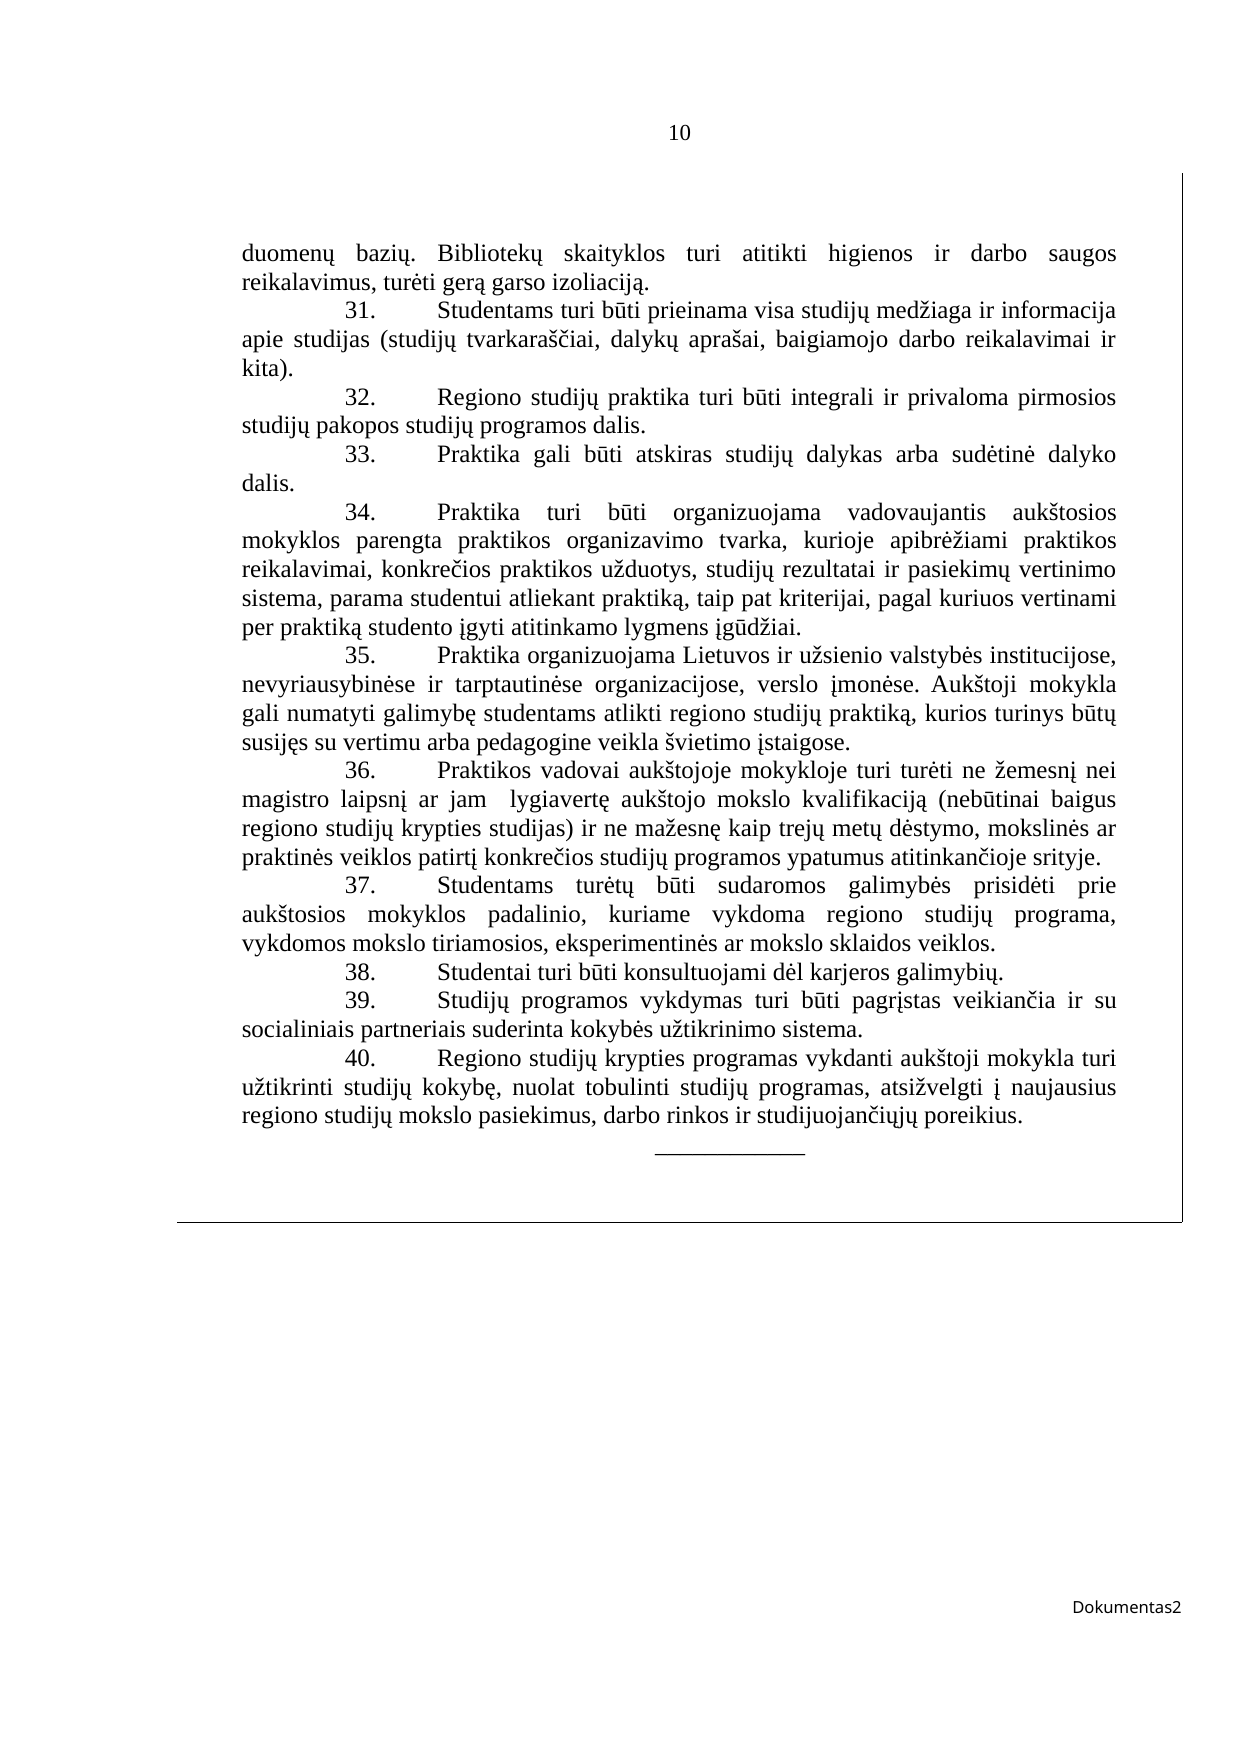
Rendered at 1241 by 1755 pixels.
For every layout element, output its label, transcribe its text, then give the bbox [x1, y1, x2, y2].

text 37. Studentams turėtų būti sudaromos galimybės prisidėti prie aukštosios mokyklos padalinio, kuriame vykdoma regiono studijų programa, vykdomos mokslo tiriamosios, eksperimentinės ar mokslo sklaidos veiklos. [177, 870, 1182, 957]
text 40. Regiono studijų krypties programas vykdanti aukštoji mokykla turi užtikrinti studijų kokybę, nuolat tobulinti studijų programas, atsižvelgti į naujausius regiono studijų mokslo pasiekimus, darbo rinkos ir studijuojančiųjų poreikius. [177, 1043, 1182, 1129]
text duomenų bazių. Bibliotekų skaityklos turi atitikti higienos ir darbo saugos reikalavimus, turėti gerą garso izoliaciją. [177, 173, 1182, 295]
text 33. Praktika gali būti atskiras studijų dalykas arba sudėtinė dalyko dalis. [177, 439, 1182, 497]
text 32. Regiono studijų praktika turi būti integrali ir privaloma pirmosios studijų pakopos studijų programos dalis. [177, 382, 1182, 439]
text 38. Studentai turi būti konsultuojami dėl karjeros galimybių. [177, 957, 1182, 985]
text 36. Praktikos vadovai aukštojoje mokykloje turi turėti ne žemesnį nei magistro laipsnį ar jam lygiavertę aukštojo mokslo kvalifikaciją (nebūtinai baigus regiono studijų krypties studijas) ir ne mažesnę kaip trejų metų dėstymo, mokslinės ar praktinės veiklos patirtį konkrečios studijų programos ypatumus atitinkančioje srityje. [177, 755, 1182, 870]
text 39. Studijų programos vykdymas turi būti pagrįstas veikiančia ir su socialiniais partneriais suderinta kokybės užtikrinimo sistema. [177, 985, 1182, 1043]
text 35. Praktika organizuojama Lietuvos ir užsienio valstybės institucijose, nevyriausybinėse ir tarptautinėse organizacijose, verslo įmonėse. Aukštoji mokykla gali numatyti galimybę studentams atlikti regiono studijų praktiką, kurios turinys būtų susijęs su vertimu arba pedagogine veikla švietimo įstaigose. [177, 640, 1182, 755]
text 31. Studentams turi būti prieinama visa studijų medžiaga ir informacija apie studijas (studijų tvarkaraščiai, dalykų aprašai, baigiamojo darbo reikalavimai ir kita). [177, 295, 1182, 382]
text 34. Praktika turi būti organizuojama vadovaujantis aukštosios mokyklos parengta praktikos organizavimo tvarka, kurioje apibrėžiami praktikos reikalavimai, konkrečios praktikos užduotys, studijų rezultatai ir pasiekimų vertinimo sistema, parama studentui atliekant praktiką, taip pat kriterijai, pagal kuriuos vertinami per praktiką studento įgyti atitinkamo lygmens įgūdžiai. [177, 497, 1182, 640]
text ____________ [177, 1129, 1182, 1222]
